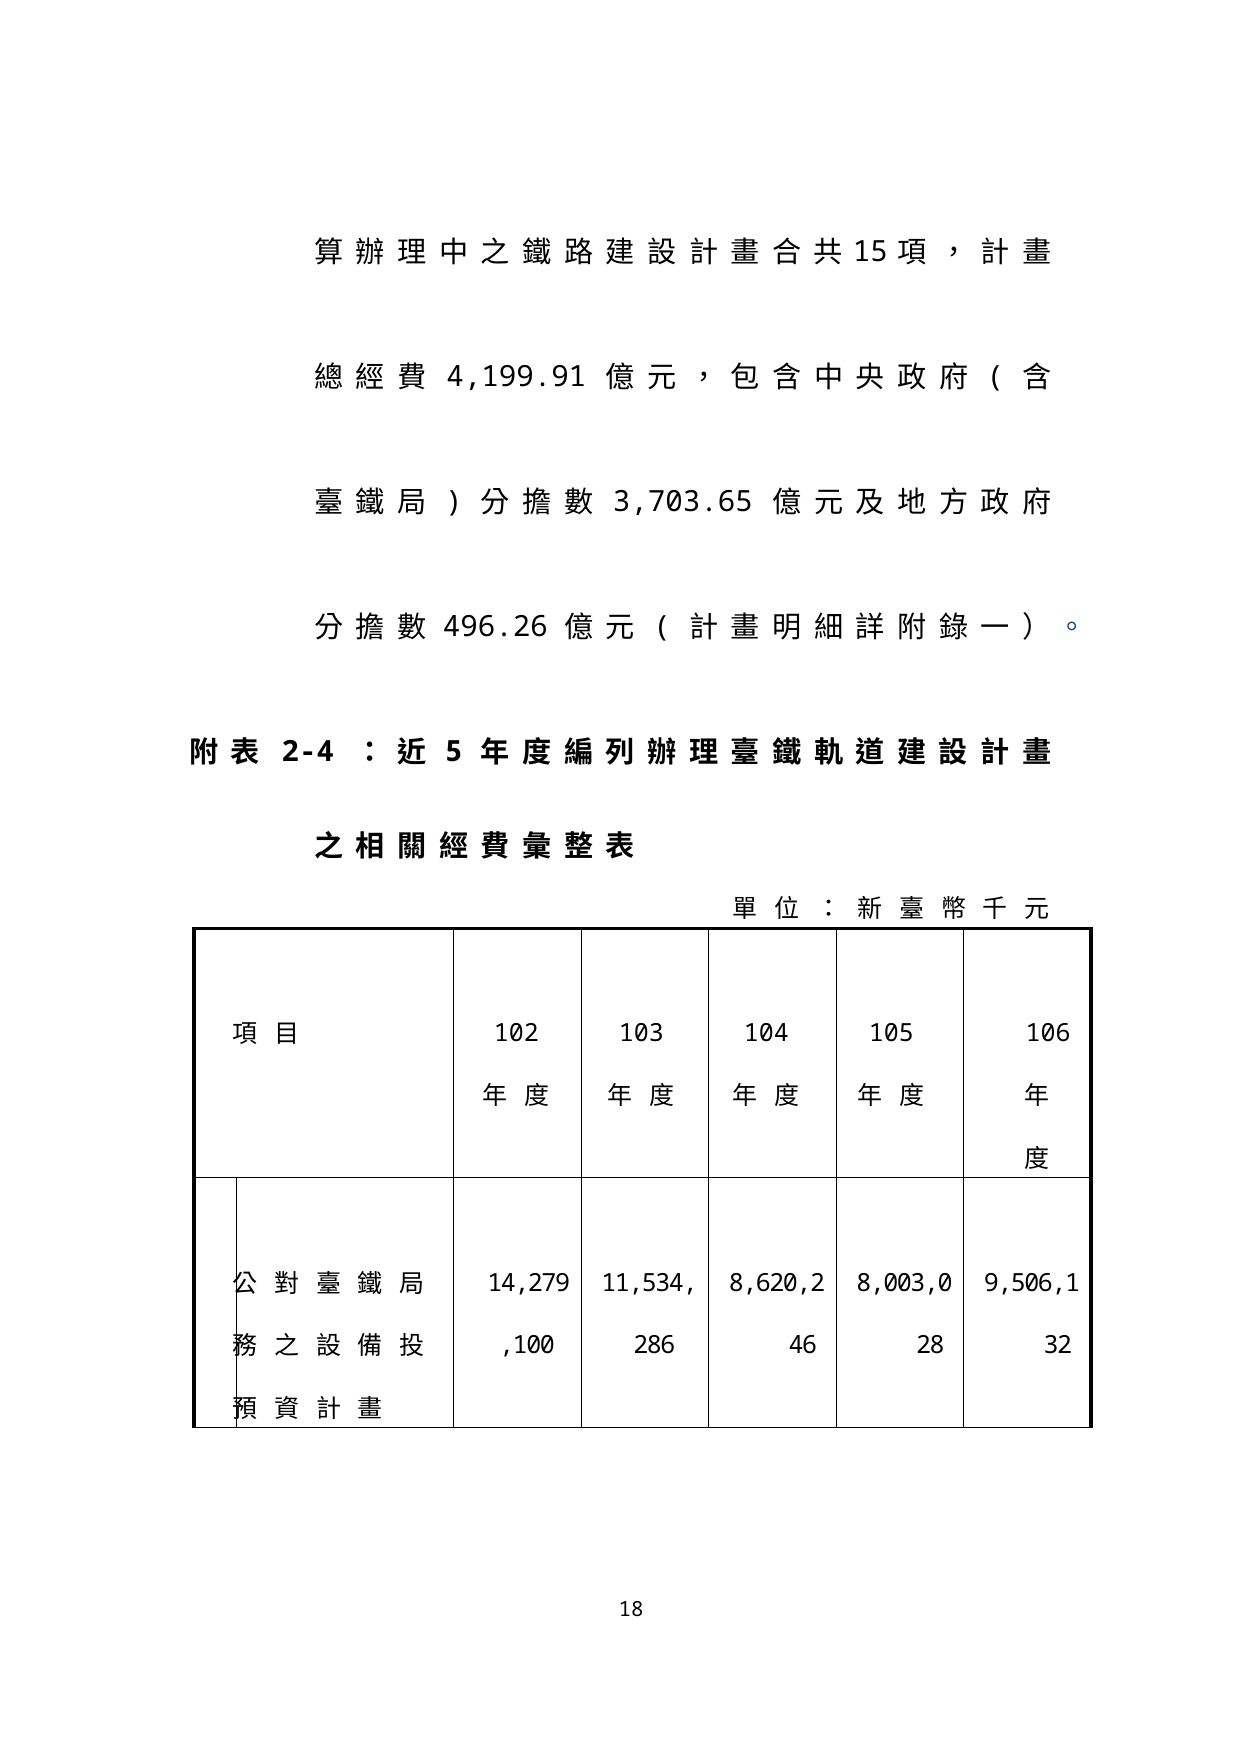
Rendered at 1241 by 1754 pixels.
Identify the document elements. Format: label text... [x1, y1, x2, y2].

text 單位：新臺幣千元 [183, 865, 1058, 927]
table_cell 9,506,132 [964, 1178, 1089, 1427]
table_cell 14,279,100 [454, 1178, 581, 1427]
table_cell 公務預算 [196, 1178, 236, 1427]
table_header 105年度 [837, 930, 963, 1177]
table_header 104年度 [709, 930, 836, 1177]
text 2.105年底前業經行政院核定並已編列預算辦理中之鐵路建設計畫合共15項，計畫總經費4,199.91億元，包含中央政府(含臺鐵局)分擔數3,703.65億元及地方政府分擔數496.26億元(計畫明細詳附錄一）。 [271, 177, 1058, 677]
table_header 項目 [196, 930, 453, 1177]
table_header 106年度 [964, 930, 1089, 1177]
table_cell 11,534,286 [582, 1178, 708, 1427]
table_header 103年度 [582, 930, 708, 1177]
text 附表2-4：近5年度編列辦理臺鐵軌道建設計畫之相關經費彙整表 [183, 677, 1058, 865]
table_cell 8,620,246 [709, 1178, 836, 1427]
table_cell 8,003,028 [837, 1178, 963, 1427]
table_header 102年度 [454, 930, 581, 1177]
table_cell 對臺鐵局之設備投資計畫 [237, 1178, 453, 1427]
